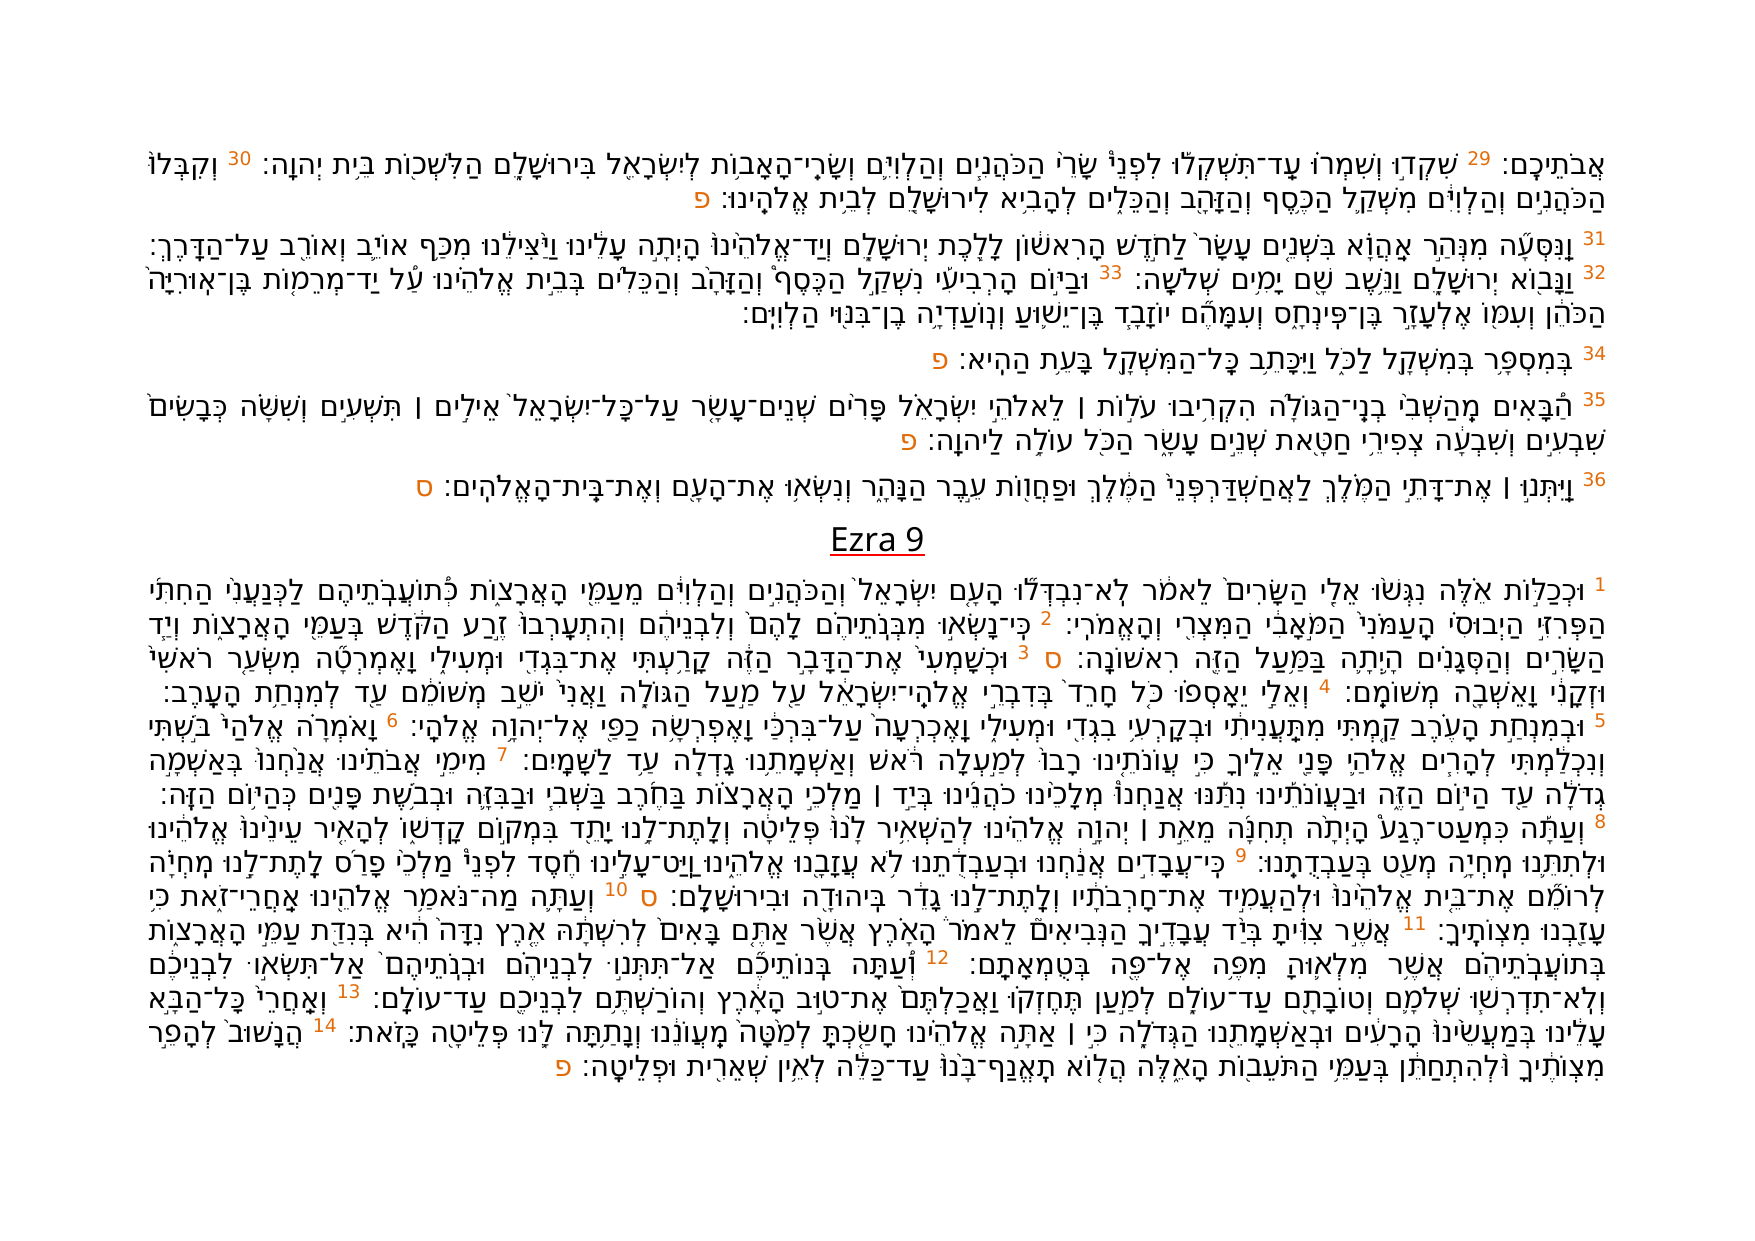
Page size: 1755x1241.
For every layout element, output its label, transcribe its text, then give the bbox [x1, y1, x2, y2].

text 35 הַ֠בָּאִים מֵֽהַשְּׁבִ֨י בְנֵֽי־הַגּוֹלָ֜ה הִקְרִ֥יבוּ עֹל֣וֹת ׀ לֵאלֹהֵ֣י יִשְׂרָאֵ֗ל פָּרִ֨ים שְׁנֵים־עָשָׂ֤ר עַל־כָּל־יִשְׂרָאֵל֙ אֵילִ֣ים ׀ תִּשְׁעִ֣ים וְשִׁשָּׁ֗ה כְּבָשִׂים֙ שִׁבְעִ֣ים וְשִׁבְעָ֔ה צְפִירֵ֥י חַטָּ֖את שְׁנֵ֣ים עָשָׂ֑ר הַכֹּ֖ל עוֹלָ֥ה לַיהוָֽה׃ פ ‬‬‬ [148, 389, 1606, 457]
text 1 וּכְכַלּ֣וֹת אֵ֗לֶּה נִגְּשׁ֨וּ אֵלַ֤י הַשָּׂרִים֙ לֵאמֹ֔ר לֹֽא־נִבְדְּל֞וּ הָעָ֤ם יִשְׂרָאֵל֙ וְהַכֹּהֲנִ֣ים וְהַלְוִיִּ֔ם מֵעַמֵּ֖י הָאֲרָצ֑וֹת כְּ֠תוֹעֲבֹֽתֵיהֶם לַכְּנַעֲנִ֨י הַחִתִּ֜י הַפְּרִזִּ֣י הַיְבוּסִ֗י הָֽעַמֹּנִי֙ הַמֹּ֣אָבִ֔י הַמִּצְרִ֖י וְהָאֱמֹרִֽי׃ 2 כִּֽי־נָשְׂא֣וּ מִבְּנֹֽתֵיהֶ֗ם לָהֶם֙ וְלִבְנֵיהֶ֔ם וְהִתְעָֽרְבוּ֙ זֶ֣רַע הַקֹּ֔דֶשׁ בְּעַמֵּ֖י הָאֲרָצ֑וֹת וְיַ֧ד הַשָּׂרִ֣ים וְהַסְּגָנִ֗ים הָ֥יְתָ֛ה בַּמַּ֥עַל הַזֶּ֖ה רִאשׁוֹנָֽה׃ ס ‬‬3 וּכְשָׁמְעִי֙ אֶת־הַדָּבָ֣ר הַזֶּ֔ה קָרַ֥עְתִּי אֶת־בִּגְדִ֖י וּמְעִילִ֑י וָאֶמְרְטָ֞ה מִשְּׂעַ֤ר רֹאשִׁי֙ וּזְקָנִ֔י וָאֵשְׁבָ֖ה מְשׁוֹמֵֽם׃ ‬‬4 וְאֵלַ֣י יֵאָסְפ֗וּ כֹּ֚ל חָרֵד֙ בְּדִבְרֵ֣י אֱלֹהֵֽי־יִשְׂרָאֵ֔ל עַ֖ל מַ֣עַל הַגּוֹלָ֑ה וַאֲנִי֙ יֹשֵׁ֣ב מְשׁוֹמֵ֔ם עַ֖ד לְמִנְחַ֥ת הָעָֽרֶב׃ ‬‬5 וּבְמִנְחַ֣ת הָעֶ֗רֶב קַ֚מְתִּי מִתַּֽעֲנִיתִ֔י וּבְקָרְעִ֥י בִגְדִ֖י וּמְעִילִ֑י וָֽאֶכְרְעָה֙ עַל־בִּרְכַּ֔י וָאֶפְרְשָׂ֥ה כַפַּ֖י אֶל־יְהוָ֥ה אֱלֹהָֽי׃ ‬‬6 וָאֹמְרָ֗ה אֱלֹהַי֙ בֹּ֣שְׁתִּי וְנִכְלַ֔מְתִּי לְהָרִ֧ים אֱלֹהַ֛י פָּנַ֖י אֵלֶ֑יךָ כִּ֣י עֲוֺנֹתֵ֤ינוּ רָבוּ֙ לְמַ֣עְלָה רֹּ֔אשׁ וְאַשְׁמָתֵ֥נוּ גָדְלָ֖ה עַ֥ד לַשָּׁמָֽיִם׃ ‬‬7 מִימֵ֣י אֲבֹתֵ֗ינוּ אֲנַ֙חְנוּ֙ בְּאַשְׁמָ֣ה גְדֹלָ֔ה עַ֖ד הַיּ֣וֹם הַזֶּ֑ה וּבַעֲוֺנֹתֵ֡ינוּ נִתַּ֡נּוּ אֲנַחְנוּ֩ מְלָכֵ֨ינוּ כֹהֲנֵ֜ינוּ בְּיַ֣ד ׀ מַלְכֵ֣י הָאֲרָצ֗וֹת בַּחֶ֜רֶב בַּשְּׁבִ֧י וּבַבִּזָּ֛ה וּבְבֹ֥שֶׁת פָּנִ֖ים כְּהַיּ֥וֹם הַזֶּֽה׃ ‬‬8 וְעַתָּ֡ה כִּמְעַט־רֶגַע֩ הָיְתָ֨ה תְחִנָּ֜ה מֵאֵ֣ת ׀ יְהוָ֣ה אֱלֹהֵ֗ינוּ לְהַשְׁאִ֥יר לָ֙נוּ֙ פְּלֵיטָ֔ה וְלָתֶת־לָ֥נוּ יָתֵ֖ד בִּמְק֣וֹם קָדְשׁ֑וֹ לְהָאִ֤יר עֵינֵ֙ינוּ֙ אֱלֹהֵ֔ינוּ וּלְתִתֵּ֛נוּ מִֽחְיָ֥ה מְעַ֖ט בְּעַבְדֻתֵֽנוּ׃ ‬‬9 כִּֽי־עֲבָדִ֣ים אֲנַ֔חְנוּ וּבְעַבְדֻ֔תֵנוּ לֹ֥א עֲזָבָ֖נוּ אֱלֹהֵ֑ינוּ וֽ͏ַיַּט־עָלֵ֣ינוּ חֶ֡סֶד לִפְנֵי֩ מַלְכֵ֨י פָרַ֜ס לָֽתֶת־לָ֣נוּ מִֽחְיָ֗ה לְרוֹמֵ֞ם אֶת־בֵּ֤ית אֱלֹהֵ֙ינוּ֙ וּלְהַעֲמִ֣יד אֶת־חָרְבֹתָ֔יו וְלָֽתֶת־לָ֣נוּ גָדֵ֔ר בִּֽיהוּדָ֖ה וּבִירוּשָׁלָֽ͏ִם׃ ס ‬‬10 וְעַתָּ֛ה מַה־נֹּאמַ֥ר אֱלֹהֵ֖ינוּ אֽ͏ַחֲרֵי־זֹ֑את כִּ֥י עָזַ֖בְנוּ מִצְוֺתֶֽיךָ׃ ‬‬11 אֲשֶׁ֣ר צִוִּ֗יתָ בְּיַ֨ד עֲבָדֶ֣יךָ הַנְּבִיאִים֮ לֵאמֹר֒ הָאָ֗רֶץ אֲשֶׁ֨ר אַתֶּ֤ם בָּאִים֙ לְרִשְׁתָּ֔הּ אֶ֤רֶץ נִדָּה֙ הִ֔יא בְּנִדַּ֖ת עַמֵּ֣י הָאֲרָצ֑וֹת בְּתוֹעֲבֹֽתֵיהֶ֗ם אֲשֶׁ֥ר מִלְא֛וּהָ מִפֶּ֥ה אֶל־פֶּ֖ה בְּטֻמְאָתָֽם׃ ‬‬12 וְ֠עַתָּה בְּֽנוֹתֵיכֶ֞ם אַל־תִּתְּנ֣וּ לִבְנֵיהֶ֗ם וּבְנֹֽתֵיהֶם֙ אַל־תִּשְׂא֣וּ לִבְנֵיכֶ֔ם וְלֹֽא־תִדְרְשׁ֧וּ שְׁלֹמָ֛ם וְטוֹבָתָ֖ם עַד־עוֹלָ֑ם לְמַ֣עַן תֶּחֶזְק֗וּ וַאֲכַלְתֶּם֙ אֶת־ט֣וּב הָאָ֔רֶץ וְהוֹרַשְׁתֶּ֥ם לִבְנֵיכֶ֖ם עַד־עוֹלָֽם׃ ‬‬13 וְאַֽחֲרֵי֙ כָּל־הַבָּ֣א עָלֵ֔ינוּ בְּמַעֲשֵׂ֙ינוּ֙ הָרָעִ֔ים וּבְאַשְׁמָתֵ֖נוּ הַגְּדֹלָ֑ה כִּ֣י ׀ אַתָּ֣ה אֱלֹהֵ֗ינוּ חָשַׂ֤כְתָּֽ לְמַ֙טָּה֙ מֵֽעֲוֺנֵ֔נוּ וְנָתַ֥תָּה לָּ֛נוּ פְּלֵיטָ֖ה כָּזֹֽאת׃ ‬‬14 הֲנָשׁוּב֙ לְהָפֵ֣ר מִצְוֺתֶ֔יךָ וּ֨לְהִתְחַתֵּ֔ן בְּעַמֵּ֥י הַתֹּעֵב֖וֹת הָאֵ֑לֶּה הֲל֤וֹא תֶֽאֱנַף־בָּ֙נוּ֙ עַד־כַּלֵּ֔ה לְאֵ֥ין שְׁאֵרִ֖ית וּפְלֵיטָֽה׃ פ ‬‬‬‬‬‬‬‬‬‬‬‬‬‬‬ [148, 574, 1606, 1083]
text Ezra 9 [148, 516, 1606, 561]
text 36 וַֽיִּתְּנ֣וּ ׀ אֶת־דָּתֵ֣י הַמֶּ֗לֶךְ לַאֲחַשְׁדַּרְפְּנֵי֙ הַמֶּ֔לֶךְ וּפַחֲו֖וֹת עֵ֣בֶר הַנָּהָ֑ר וְנִשְּׂא֥וּ אֶת־הָעָ֖ם וְאֶת־בֵּֽית־הָאֱלֹהִֽים׃ ס ‬‬‬ [148, 469, 1606, 503]
text 34 בְּמִסְפָּ֥ר בְּמִשְׁקָ֖ל לַכֹּ֑ל וַיִּכָּתֵ֥ב כָּֽל־הַמִּשְׁקָ֖ל בָּעֵ֥ת הַהִֽיא׃ פ ‬‬‬ [148, 342, 1606, 376]
text 31 וַֽנִּסְּעָ֞ה מִנְּהַ֣ר אֽ͏ַהֲוָ֗א בִּשְׁנֵ֤ים עָשָׂר֙ לַחֹ֣דֶשׁ הָרִאשׁ֔וֹן לָלֶ֖כֶת יְרוּשָׁלָ֑͏ִם וְיַד־אֱלֹהֵ֙ינוּ֙ הָיְתָ֣ה עָלֵ֔ינוּ וַיַּ֨צִּילֵ֔נוּ מִכַּ֥ף אוֹיֵ֛ב וְאוֹרֵ֖ב עַל־הַדָּֽרֶךְ׃ ‬‬32 וַנָּב֖וֹא יְרוּשָׁלָ֑͏ִם וַנֵּ֥שֶׁב שָׁ֖ם יָמִ֥ים שְׁלֹשָֽׁה׃ ‬‬33 וּבַיּ֣וֹם הָרְבִיעִ֡י נִשְׁקַ֣ל הַכֶּסֶף֩ וְהַזָּהָ֨ב וְהַכֵּלִ֜ים בְּבֵ֣ית אֱלֹהֵ֗ינוּ עַ֠ל יַד־מְרֵמ֤וֹת בֶּן־אֽוּרִיָּה֙ הַכֹּהֵ֔ן וְעִמּ֖וֹ אֶלְעָזָ֣ר בֶּן־פִּֽינְחָ֑ס וְעִמָּהֶ֞ם יוֹזָבָ֧ד בֶּן־יֵשׁ֛וּעַ וְנֽוֹעַדְיָ֥ה בֶן־בִּנּ֖וּי הַלְוִיִּֽם׃ ‬‬‬‬‬ [148, 228, 1606, 330]
text 15 וָֽאֶקְבְּצֵ֗ם אֶל־הַנָּהָר֙ הַבָּ֣א אֶֽל־אַהֲוָ֔א וַנַּחֲנֶ֥ה שָׁ֖ם יָמִ֣ים שְׁלֹשָׁ֑ה וָאָבִ֤ינָה בָעָם֙ וּבַכֹּ֣הֲנִ֔ים וּמִבְּנֵ֥י לֵוִ֖י לֹא־מָצָ֥אתִי שָֽׁם׃ ‬‬16 וָאֶשְׁלְחָ֡ה לֶאֱלִיעֶ֡זֶר לַאֲרִיאֵ֡ל לִֽ֠שְׁמַעְיָה וּלְאֶלְנָתָ֨ן וּלְיָרִ֜יב וּלְאֶלְנָתָ֧ן וּלְנָתָ֛ן וְלִזְכַרְיָ֥ה וְלִמְשֻׁלָּ֖ם רָאשִׁ֑ים וּלְיוֹיָרִ֥יב וּלְאֶלְנָתָ֖ן מְבִינִֽים׃ ‬‬17 *ואוצאה **וָאֲצַוֶּ֤ה אוֹתָם֙ עַל־אִדּ֣וֹ הָרֹ֔אשׁ בְּכָסִפְיָ֖א הַמָּק֑וֹם וָאָשִׂימָה֩ בְּפִיהֶ֨ם דְּבָרִ֜ים לְ֠דַבֵּר אֶל־אִדּ֨וֹ אָחִ֤יו *הנתונים **הַנְּתִינִים֙ בְּכָסִפְיָ֣א הַמָּק֔וֹם לְהָֽבִיא־לָ֥נוּ מְשָׁרְתִ֖ים לְבֵ֥ית אֱלֹהֵֽינוּ׃ ‬‬18 וַיָּבִ֨יאּוּ לָ֜נוּ כְּיַד־אֱלֹהֵ֨ינוּ הַטּוֹבָ֤ה עָלֵ֙ינוּ֙ אִ֣ישׁ שֶׂ֔כֶל מִבְּנֵ֣י מַחְלִ֔י בֶּן־לֵוִ֖י בֶּן־יִשְׂרָאֵ֑ל וְשֵׁרֵֽבְיָ֛ה וּבָנָ֥יו וְאֶחָ֖יו שְׁמֹנָ֥ה עָשָֽׂר׃ ‬‬19 וְאֶת־חֲשַׁבְיָ֔ה וְאִתּ֥וֹ יְשַֽׁעְיָ֖ה מִבְּנֵ֣י מְרָרִ֑י אֶחָ֥יו וּבְנֵיהֶ֖ם עֶשְׂרִֽים׃ ס ‬‬20 וּמִן־הַנְּתִינִ֗ים שֶׁנָּתַ֨ן דָּוִ֤יד וְהַשָּׂרִים֙ לַעֲבֹדַ֣ת הַלְוִיִּ֔ם נְתִינִ֖ים מָאתַ֣יִם וְעֶשְׂרִ֑ים כֻּלָּ֖ם נִקְּב֥וּ בְשֵׁמֽוֹת׃ ‬‬21 וָאֶקְרָ֨א שָׁ֥ם צוֹם֙ עַל־הַנָּהָ֣ר אַהֲוָ֔א לְהִתְעַנּ֖וֹת לִפְנֵ֣י אֱלֹהֵ֑ינוּ לְבַקֵּ֤שׁ מִמֶּ֙נּוּ֙ דֶּ֣רֶךְ יְשָׁרָ֔ה לָ֥נוּ וּלְטַפֵּ֖נוּ וּלְכָל־רְכוּשֵֽׁנוּ׃ ‬‬22 כִּ֣י בֹ֗שְׁתִּי לִשְׁא֤וֹל מִן־הַמֶּ֙לֶךְ֙ חַ֣יִל וּפָרָשִׁ֔ים לְעָזְרֵ֥נוּ מֵאוֹיֵ֖ב בַּדָּ֑רֶךְ כִּֽי־אָמַ֨רְנוּ לַמֶּ֜לֶךְ לֵאמֹ֗ר יַד־אֱלֹהֵ֤ינוּ עַל־כָּל־מְבַקְשָׁיו֙ לְטוֹבָ֔ה וְעֻזּ֣וֹ וְאַפּ֔וֹ עַ֖ל כָּל־עֹזְבָֽיו׃ ‬‬23 וַנָּצ֛וּמָה וַנְּבַקְשָׁ֥ה מֵאֱלֹהֵ֖ינוּ עַל־זֹ֑את וַיֵּעָתֵ֖ר לָֽנוּ׃ ‬‬24 וָאַבְדִּ֛ילָה מִשָּׂרֵ֥י הַכֹּהֲנִ֖ים שְׁנֵ֣ים עָשָׂ֑ר לְשֵׁרֵֽבְיָ֣ה חֲשַׁבְיָ֔ה וְעִמָּהֶ֥ם מֵאֲחֵיהֶ֖ם עֲשָׂרָֽה׃ ‬‬25 *ואשקולה **וָאֶשְׁקֳלָ֣ה לָהֶ֔ם אֶת־הַכֶּ֥סֶף וְאֶת־הַזָּהָ֖ב וְאֶת־הַכֵּלִ֑ים תְּרוּמַ֣ת בֵּית־אֱלֹהֵ֗ינוּ הַהֵרִ֙ימוּ֙ הַמֶּ֙לֶךְ֙ וְיֹעֲצָ֣יו וְשָׂרָ֔יו וְכָל־יִשְׂרָאֵ֖ל הַנִּמְצָאִֽים׃ ‬‬26 וָאֶשְׁקֲלָ֨ה עַל־יָדָ֜ם כֶּ֗סֶף כִּכָּרִים֙ שֵֽׁשׁ־מֵא֣וֹת וַחֲמִשִׁ֔ים וּכְלֵי־כֶ֥סֶף מֵאָ֖ה לְכִכָּרִ֑ים זָהָ֖ב מֵאָ֥ה כִכָּֽר׃ ‬‬27 וּכְפֹרֵ֤י זָהָב֙ עֶשְׂרִ֔ים לַאֲדַרְכֹנִ֖ים אָ֑לֶף וּכְלֵ֨י נְחֹ֜שֶׁת מֻצְהָ֤ב טוֹבָה֙ שְׁנַ֔יִם חֲמוּדֹ֖ת כַּזָּהָֽב׃ ‬‬28 וָאֹמְרָ֣ה אֲלֵהֶ֗ם אַתֶּ֥ם קֹ֙דֶשׁ֙ לַיהוָ֔ה וְהַכֵּלִ֖ים קֹ֑דֶשׁ וְהַכֶּ֤סֶף וְהַזָּהָב֙ נְדָבָ֔ה לַיהוָ֖ה אֱלֹהֵ֥י אֲבֹתֵיכֶֽם׃ ‬‬29 שִׁקְד֣וּ וְשִׁמְר֗וּ עַֽד־תִּשְׁקְל֡וּ לִפְנֵי֩ שָׂרֵ֨י הַכֹּהֲנִ֧ים וְהַלְוִיִּ֛ם וְשָׂרֵֽי־הָאָב֥וֹת לְיִשְׂרָאֵ֖ל בִּירוּשָׁלָ֑͏ִם הַלִּשְׁכ֖וֹת בֵּ֥ית יְהוָֽה׃ ‬‬30 וְקִבְּלוּ֙ הַכֹּהֲנִ֣ים וְהַלְוִיִּ֔ם מִשְׁקַ֛ל הַכֶּ֥סֶף וְהַזָּהָ֖ב וְהַכֵּלִ֑ים לְהָבִ֥יא לִירוּשָׁלַ֖͏ִם לְבֵ֥ית אֱלֹהֵֽינוּ׃ פ ‬‬‬‬‬‬‬‬‬‬‬‬‬‬‬‬‬‬ [148, 148, 1606, 216]
